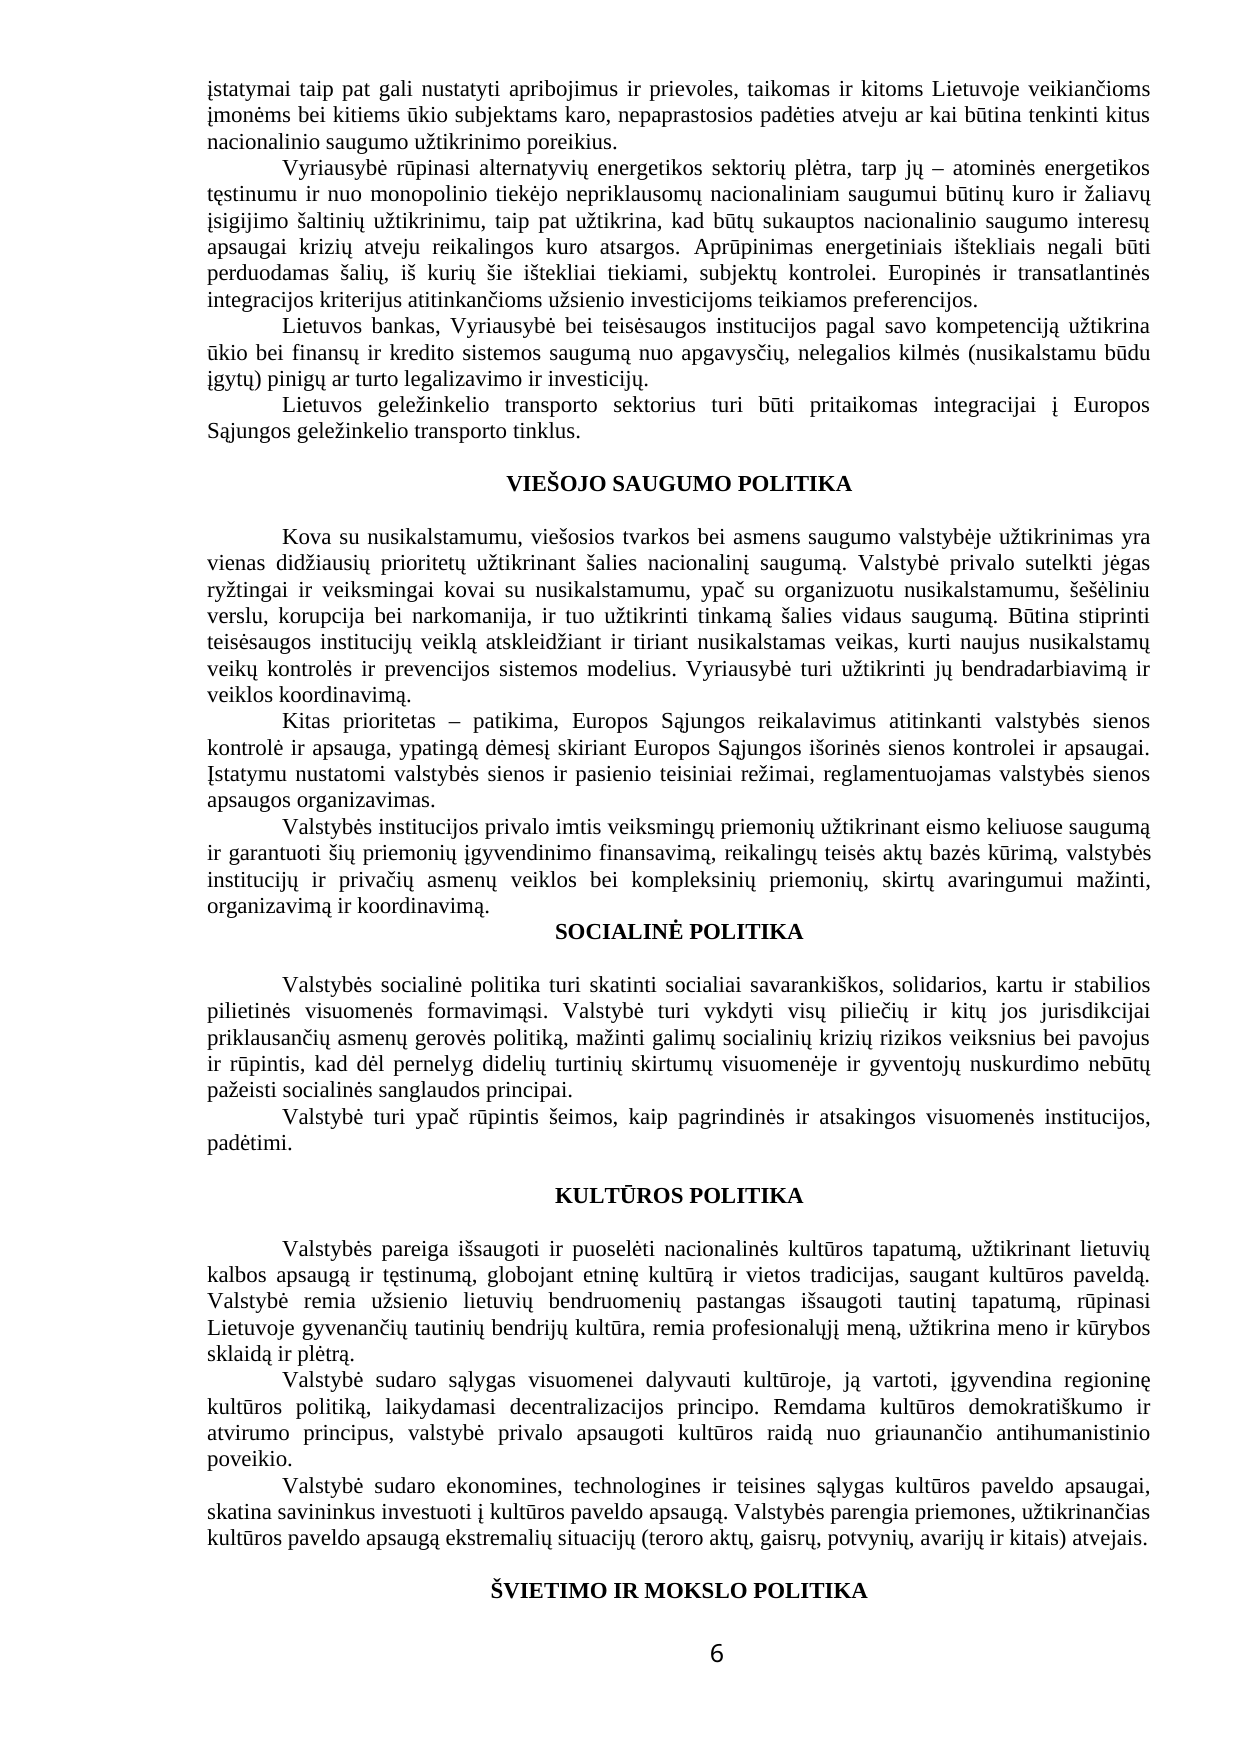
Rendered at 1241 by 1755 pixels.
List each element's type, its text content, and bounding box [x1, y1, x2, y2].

text Valstybės pareiga išsaugoti ir puoselėti nacionalinės kultūros tapatumą, užtikrinant lietuvių kalbos apsaugą ir tęstinumą, globojant etninę kultūrą ir vietos tradicijas, saugant kultūros paveldą. Valstybė remia užsienio lietuvių bendruomenių pastangas išsaugoti tautinį tapatumą, rūpinasi Lietuvoje gyvenančių tautinių bendrijų kultūra, remia profesionalųjį meną, užtikrina meno ir kūrybos sklaidą ir plėtrą. [207, 1234, 1152, 1366]
subtitle SOCIALINĖ POLITIKA [207, 918, 1152, 945]
text Lietuvos bankas, Vyriausybė bei teisėsaugos institucijos pagal savo kompetenciją užtikrina ūkio bei finansų ir kredito sistemos saugumą nuo apgavysčių, nelegalios kilmės (nusikalstamu būdu įgytų) pinigų ar turto legalizavimo ir investicijų. [207, 312, 1152, 391]
subtitle KULTŪROS POLITIKA [207, 1182, 1152, 1208]
text Valstybė turi ypač rūpintis šeimos, kaip pagrindinės ir atsakingos visuomenės institucijos, padėtimi. [207, 1103, 1152, 1156]
text Kova su nusikalstamumu, viešosios tvarkos bei asmens saugumo valstybėje užtikrinimas yra vienas didžiausių prioritetų užtikrinant šalies nacionalinį saugumą. Valstybė privalo sutelkti jėgas ryžtingai ir veiksmingai kovai su nusikalstamumu, ypač su organizuotu nusikalstamumu, šešėliniu verslu, korupcija bei narkomanija, ir tuo užtikrinti tinkamą šalies vidaus saugumą. Būtina stiprinti teisėsaugos institucijų veiklą atskleidžiant ir tiriant nusikalstamas veikas, kurti naujus nusikalstamų veikų kontrolės ir prevencijos sistemos modelius. Vyriausybė turi užtikrinti jų bendradarbiavimą ir veiklos koordinavimą. [207, 523, 1152, 707]
text Valstybės socialinė politika turi skatinti socialiai savarankiškos, solidarios, kartu ir stabilios pilietinės visuomenės formavimąsi. Valstybė turi vykdyti visų piliečių ir kitų jos jurisdikcijai priklausančių asmenų gerovės politiką, mažinti galimų socialinių krizių rizikos veiksnius bei pavojus ir rūpintis, kad dėl pernelyg didelių turtinių skirtumų visuomenėje ir gyventojų nuskurdimo nebūtų pažeisti socialinės sanglaudos principai. [207, 971, 1152, 1103]
text Kitas prioritetas – patikima, Europos Sąjungos reikalavimus atitinkanti valstybės sienos kontrolė ir apsauga, ypatingą dėmesį skiriant Europos Sąjungos išorinės sienos kontrolei ir apsaugai. Įstatymu nustatomi valstybės sienos ir pasienio teisiniai režimai, reglamentuojamas valstybės sienos apsaugos organizavimas. [207, 707, 1152, 813]
text Valstybė sudaro ekonomines, technologines ir teisines sąlygas kultūros paveldo apsaugai, skatina savininkus investuoti į kultūros paveldo apsaugą. Valstybės parengia priemones, užtikrinančias kultūros paveldo apsaugą ekstremalių situacijų (teroro aktų, gaisrų, potvynių, avarijų ir kitais) atvejais. [207, 1472, 1152, 1551]
text Valstybės institucijos privalo imtis veiksmingų priemonių užtikrinant eismo keliuose saugumą ir garantuoti šių priemonių įgyvendinimo finansavimą, reikalingų teisės aktų bazės kūrimą, valstybės institucijų ir privačių asmenų veiklos bei kompleksinių priemonių, skirtų avaringumui mažinti, organizavimą ir koordinavimą. [207, 813, 1152, 918]
text Valstybė sudaro sąlygas visuomenei dalyvauti kultūroje, ją vartoti, įgyvendina regioninę kultūros politiką, laikydamasi decentralizacijos principo. Remdama kultūros demokratiškumo ir atvirumo principus, valstybė privalo apsaugoti kultūros raidą nuo griaunančio antihumanistinio poveikio. [207, 1366, 1152, 1472]
text Lietuvos geležinkelio transporto sektorius turi būti pritaikomas integracijai į Europos Sąjungos geležinkelio transporto tinklus. [207, 391, 1152, 444]
subtitle VIEŠOJO SAUGUMO POLITIKA [207, 470, 1152, 497]
text įstatymai taip pat gali nustatyti apribojimus ir prievoles, taikomas ir kitoms Lietuvoje veikiančioms įmonėms bei kitiems ūkio subjektams karo, nepaprastosios padėties atveju ar kai būtina tenkinti kitus nacionalinio saugumo užtikrinimo poreikius. [207, 75, 1152, 154]
subtitle ŠVIETIMO IR MOKSLO POLITIKA [207, 1577, 1152, 1603]
text Vyriausybė rūpinasi alternatyvių energetikos sektorių plėtra, tarp jų – atominės energetikos tęstinumu ir nuo monopolinio tiekėjo nepriklausomų nacionaliniam saugumui būtinų kuro ir žaliavų įsigijimo šaltinių užtikrinimu, taip pat užtikrina, kad būtų sukauptos nacionalinio saugumo interesų apsaugai krizių atveju reikalingos kuro atsargos. Aprūpinimas energetiniais ištekliais negali būti perduodamas šalių, iš kurių šie ištekliai tiekiami, subjektų kontrolei. Europinės ir transatlantinės integracijos kriterijus atitinkančioms užsienio investicijoms teikiamos preferencijos. [207, 154, 1152, 312]
